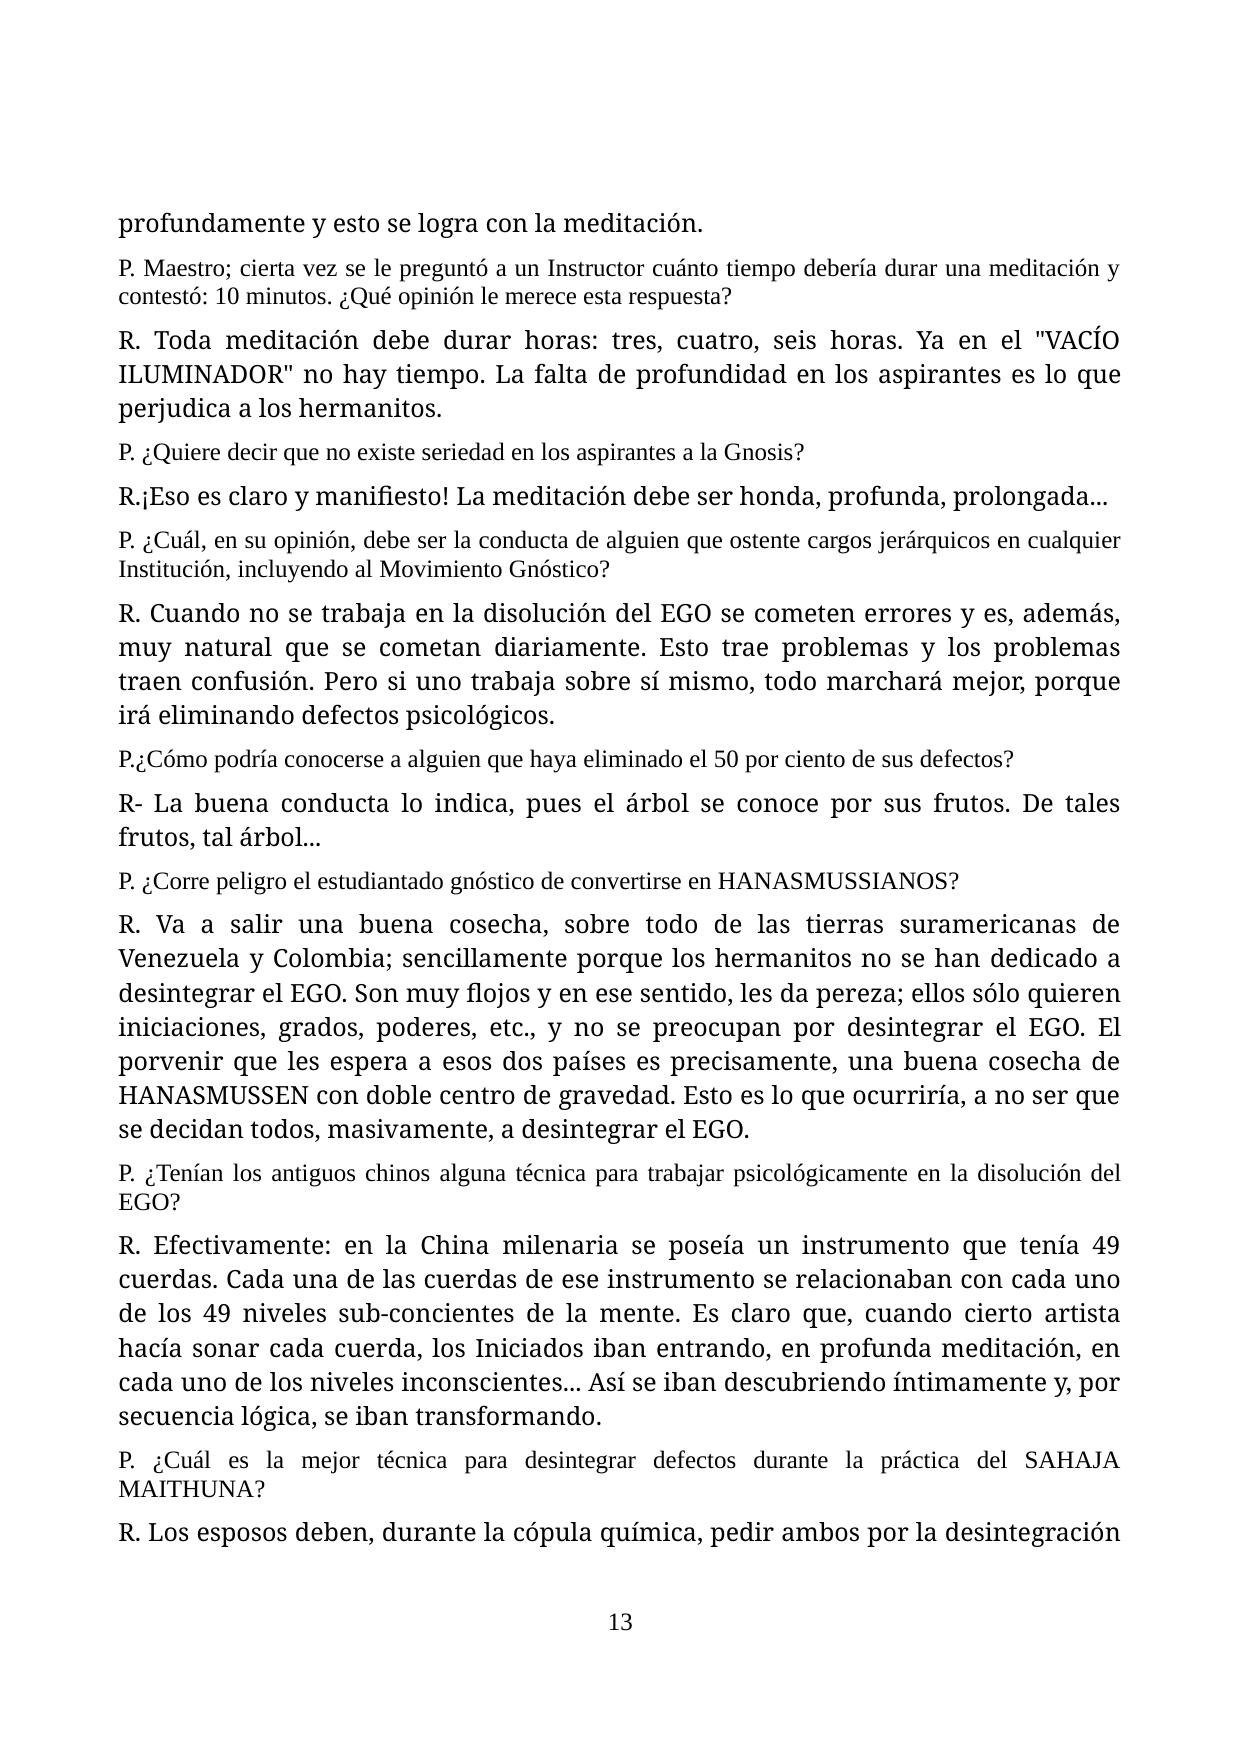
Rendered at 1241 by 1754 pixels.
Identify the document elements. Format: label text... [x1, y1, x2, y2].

text P. Maestro; cierta vez se le preguntó a un Instructor cuánto tiempo debería durar una meditación y contestó: 10 minutos. ¿Qué opinión le merece esta respuesta? [118, 253, 1122, 310]
text R. Efectivamente: en la China milenaria se poseía un instrumento que tenía 49 cuerdas. Cada una de las cuerdas de ese instrumento se relacionaban con cada uno de los 49 niveles sub-concientes de la mente. Es claro que, cuando cierto artista hacía sonar cada cuerda, los Iniciados iban entrando, en profunda meditación, en cada uno de los niveles inconscientes... Así se iban descubriendo íntimamente y, por secuencia lógica, se iban transformando. [118, 1228, 1122, 1432]
text P. ¿Tenían los antiguos chinos alguna técnica para trabajar psicológicamente en la disolución del EGO? [118, 1158, 1122, 1216]
text R. Los esposos deben, durante la cópula química, pedir ambos por la desintegración [118, 1515, 1122, 1549]
text P. ¿Cuál es la mejor técnica para desintegrar defectos durante la práctica del SAHAJA MAITHUNA? [118, 1445, 1122, 1502]
text R- La buena conducta lo indica, pues el árbol se conoce por sus frutos. De tales frutos, tal árbol... [118, 785, 1122, 853]
text profundamente y esto se logra con la meditación. [118, 206, 1122, 240]
text R. Toda meditación debe durar horas: tres, cuatro, seis horas. Ya en el "VACÍO ILUMINADOR" no hay tiempo. La falta de profundidad en los aspirantes es lo que perjudica a los hermanitos. [118, 323, 1122, 425]
text P. ¿Cuál, en su opinión, debe ser la conducta de alguien que ostente cargos jerárquicos en cualquier Institución, incluyendo al Movimiento Gnóstico? [118, 525, 1122, 583]
text P.¿Cómo podría conocerse a alguien que haya eliminado el 50 por ciento de sus defectos? [118, 744, 1122, 773]
text P. ¿Corre peligro el estudiantado gnóstico de convertirse en HANASMUSSIANOS? [118, 866, 1122, 894]
text R. Va a salir una buena cosecha, sobre todo de las tierras suramericanas de Venezuela y Colombia; sencillamente porque los hermanitos no se han dedicado a desintegrar el EGO. Son muy flojos y en ese sentido, les da pereza; ellos sólo quieren iniciaciones, grados, poderes, etc., y no se preocupan por desintegrar el EGO. El porvenir que les espera a esos dos países es precisamente, una buena cosecha de HANASMUSSEN con doble centro de gravedad. Esto es lo que ocurriría, a no ser que se decidan todos, masivamente, a desintegrar el EGO. [118, 907, 1122, 1146]
text R. Cuando no se trabaja en la disolución del EGO se cometen errores y es, además, muy natural que se cometan diariamente. Esto trae problemas y los problemas traen confusión. Pero si uno trabaja sobre sí mismo, todo marchará mejor, porque irá eliminando defectos psicológicos. [118, 595, 1122, 731]
text R.¡Eso es claro y manifiesto! La meditación debe ser honda, profunda, prolongada... [118, 479, 1122, 513]
text P. ¿Quiere decir que no existe seriedad en los aspirantes a la Gnosis? [118, 437, 1122, 466]
